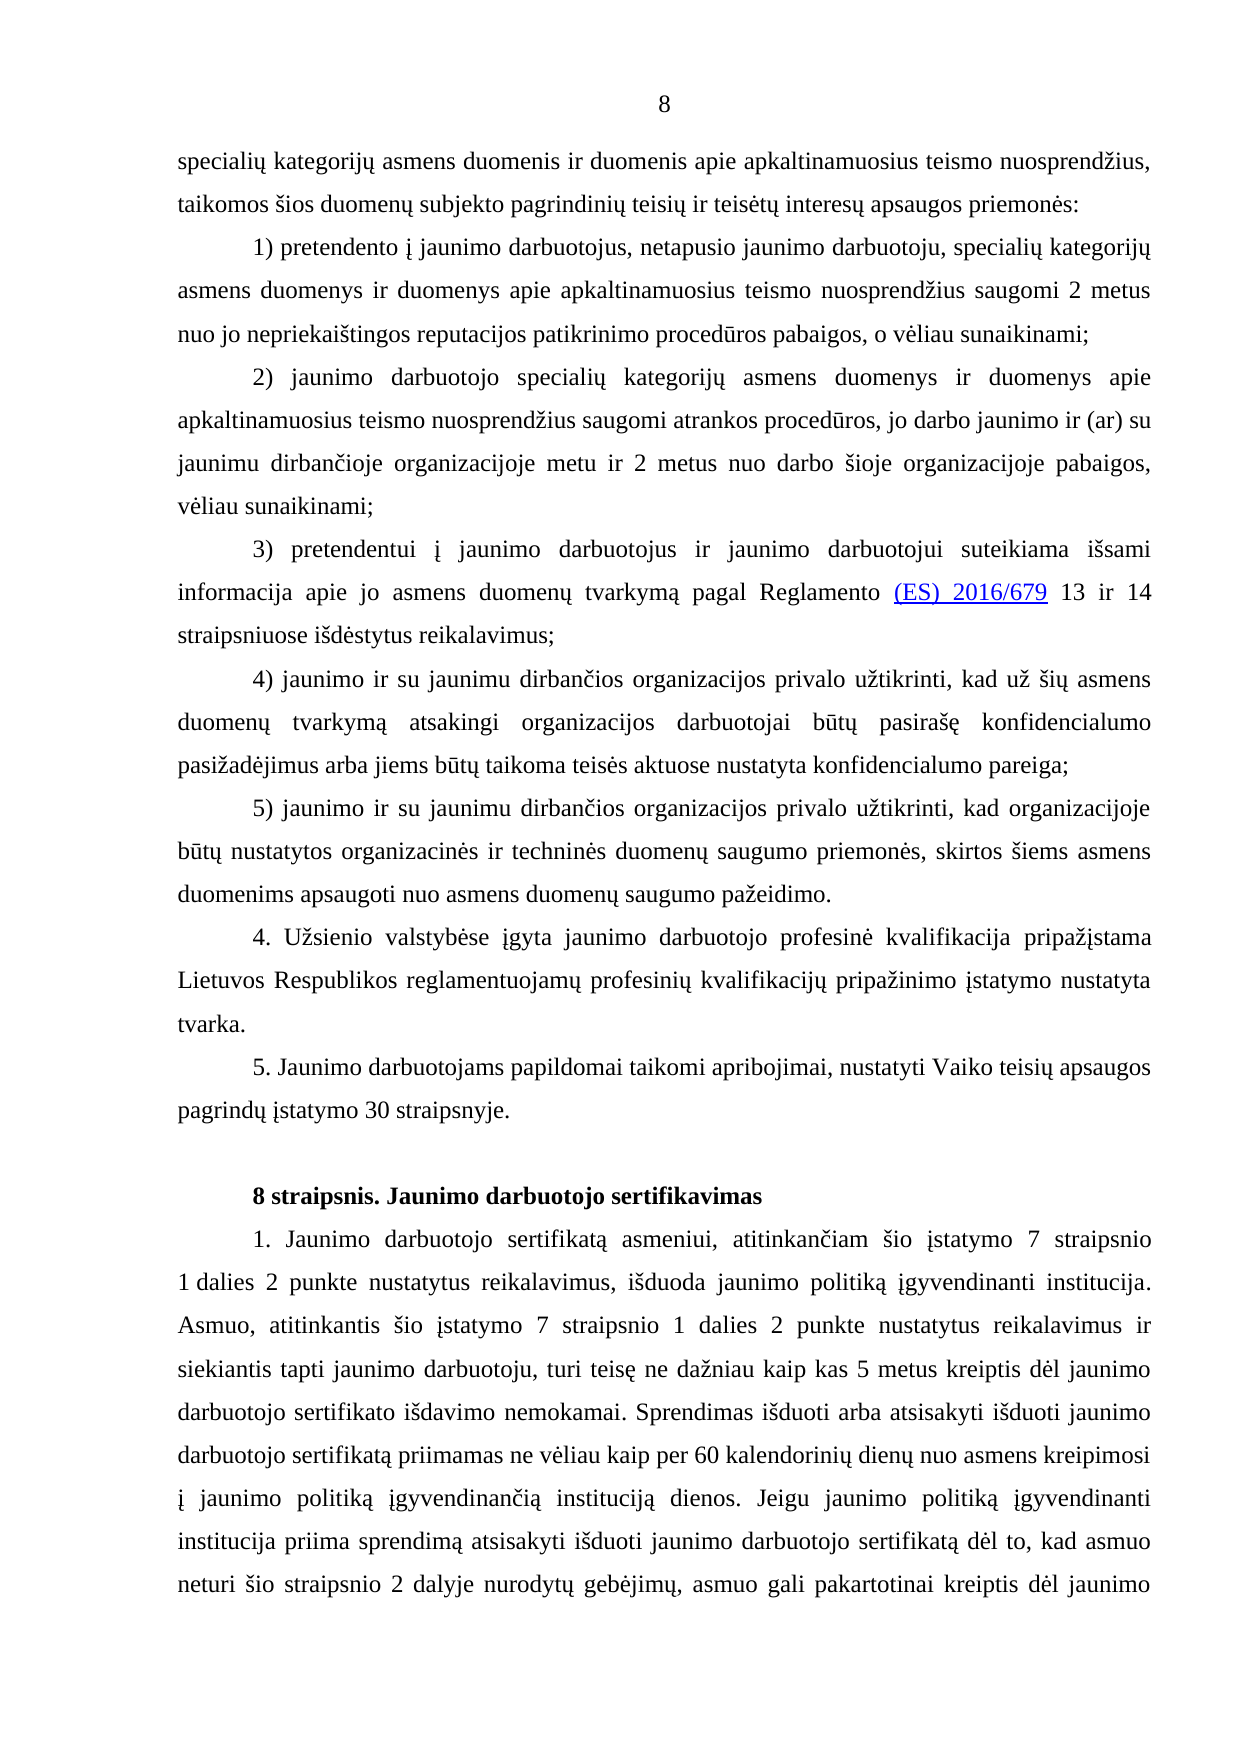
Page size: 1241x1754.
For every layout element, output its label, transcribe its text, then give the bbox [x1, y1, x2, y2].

text 1) pretendento į jaunimo darbuotojus, netapusio jaunimo darbuotoju, specialių kategorijų asmens duomenys ir duomenys apie apkaltinamuosius teismo nuosprendžius saugomi 2 metus nuo jo nepriekaištingos reputacijos patikrinimo procedūros pabaigos, o vėliau sunaikinami; [177, 232, 1152, 347]
text 3) pretendentui į jaunimo darbuotojus ir jaunimo darbuotojui suteikiama išsami informacija apie jo asmens duomenų tvarkymą pagal Reglamento (ES) 2016/679 13 ir 14 straipsniuose išdėstytus reikalavimus; [177, 534, 1152, 649]
text 4) jaunimo ir su jaunimu dirbančios organizacijos privalo užtikrinti, kad už šių asmens duomenų tvarkymą atsakingi organizacijos darbuotojai būtų pasirašę konfidencialumo pasižadėjimus arba jiems būtų taikoma teisės aktuose nustatyta konfidencialumo pareiga; [177, 664, 1152, 779]
text 4. Užsienio valstybėse įgyta jaunimo darbuotojo profesinė kvalifikacija pripažįstama Lietuvos Respublikos reglamentuojamų profesinių kvalifikacijų pripažinimo įstatymo nustatyta tvarka. [177, 922, 1152, 1037]
text 1. Jaunimo darbuotojo sertifikatą asmeniui, atitinkančiam šio įstatymo 7 straipsnio 1 dalies 2 punkte nustatytus reikalavimus, išduoda jaunimo politiką įgyvendinanti institucija. Asmuo, atitinkantis šio įstatymo 7 straipsnio 1 dalies 2 punkte nustatytus reikalavimus ir siekiantis tapti jaunimo darbuotoju, turi teisę ne dažniau kaip kas 5 metus kreiptis dėl jaunimo darbuotojo sertifikato išdavimo nemokamai. Sprendimas išduoti arba atsisakyti išduoti jaunimo darbuotojo sertifikatą priimamas ne vėliau kaip per 60 kalendorinių dienų nuo asmens kreipimosi į jaunimo politiką įgyvendinančią instituciją dienos. Jeigu jaunimo politiką įgyvendinanti institucija priima sprendimą atsisakyti išduoti jaunimo darbuotojo sertifikatą dėl to, kad asmuo neturi šio straipsnio 2 dalyje nurodytų gebėjimų, asmuo gali pakartotinai kreiptis dėl jaunimo [177, 1224, 1152, 1598]
text 2) jaunimo darbuotojo specialių kategorijų asmens duomenys ir duomenys apie apkaltinamuosius teismo nuosprendžius saugomi atrankos procedūros, jo darbo jaunimo ir (ar) su jaunimu dirbančioje organizacijoje metu ir 2 metus nuo darbo šioje organizacijoje pabaigos, vėliau sunaikinami; [177, 362, 1152, 520]
text 5. Jaunimo darbuotojams papildomai taikomi apribojimai, nustatyti Vaiko teisių apsaugos pagrindų įstatymo 30 straipsnyje. [177, 1052, 1152, 1124]
text specialių kategorijų asmens duomenis ir duomenis apie apkaltinamuosius teismo nuosprendžius, taikomos šios duomenų subjekto pagrindinių teisių ir teisėtų interesų apsaugos priemonės: [177, 146, 1152, 218]
text 8 straipsnis. Jaunimo darbuotojo sertifikavimas [177, 1181, 1152, 1210]
text 5) jaunimo ir su jaunimu dirbančios organizacijos privalo užtikrinti, kad organizacijoje būtų nustatytos organizacinės ir techninės duomenų saugumo priemonės, skirtos šiems asmens duomenims apsaugoti nuo asmens duomenų saugumo pažeidimo. [177, 793, 1152, 908]
